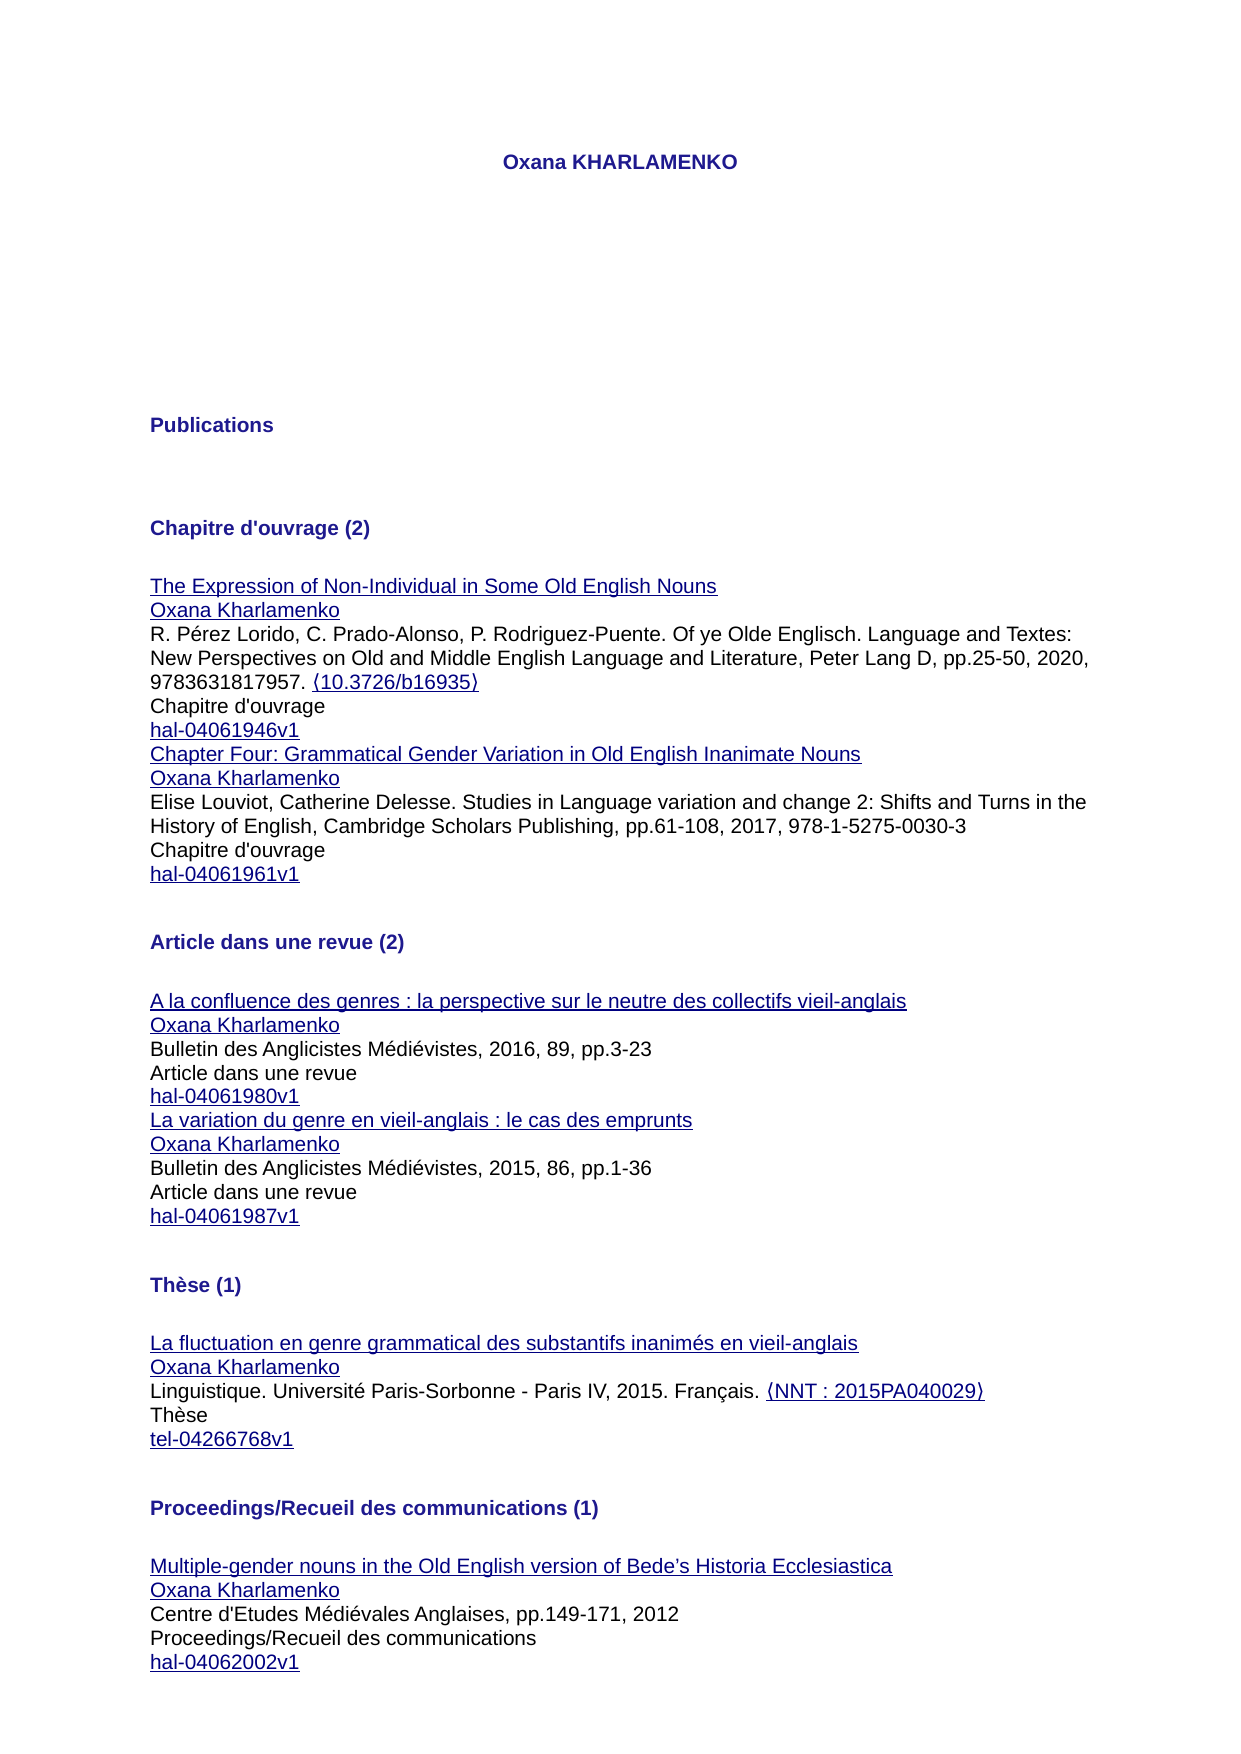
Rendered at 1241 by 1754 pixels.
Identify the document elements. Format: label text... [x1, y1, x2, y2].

subtitle Oxana KHARLAMENKO [150, 150, 1090, 174]
table_header A la confluence des genres : la perspective sur le neutre des collectifs vieil-anglais Oxana Kharlamenko Bulletin des Anglicistes Médiévistes, 2016, 89, pp.3-23 Article dans une revue hal-04061980v1 [150, 989, 1090, 1108]
table_header The Expression of Non-Individual in Some Old English Nouns Oxana Kharlamenko R. Pérez Lorido, C. Prado-Alonso, P. Rodriguez-Puente. Of ye Olde Englisch. Language and Textes: New Perspectives on Old and Middle English Language and Literature, Peter Lang D, pp.25-50, 2020, 9783631817957. ⟨10.3726/b16935⟩ Chapitre d'ouvrage hal-04061946v1 [150, 574, 1090, 742]
subtitle Publications [150, 412, 1090, 436]
table_cell Chapter Four: Grammatical Gender Variation in Old English Inanimate Nouns Oxana Kharlamenko Elise Louviot, Catherine Delesse. Studies in Language variation and change 2: Shifts and Turns in the History of English, Cambridge Scholars Publishing, pp.61-108, 2017, 978-1-5275-0030-3 Chapitre d'ouvrage hal-04061961v1 [150, 742, 1090, 885]
subtitle Thèse (1) [150, 1273, 1090, 1297]
table_header Multiple-gender nouns in the Old English version of Bede’s Historia Ecclesiastica Oxana Kharlamenko Centre d'Etudes Médiévales Anglaises, pp.149-171, 2012 Proceedings/Recueil des communications hal-04062002v1 [150, 1554, 1090, 1674]
subtitle Article dans une revue (2) [150, 930, 1090, 954]
table_header La fluctuation en genre grammatical des substantifs inanimés en vieil-anglais Oxana Kharlamenko Linguistique. Université Paris-Sorbonne - Paris IV, 2015. Français. ⟨NNT : 2015PA040029⟩ Thèse tel-04266768v1 [150, 1331, 1090, 1451]
table_cell La variation du genre en vieil-anglais : le cas des emprunts Oxana Kharlamenko Bulletin des Anglicistes Médiévistes, 2015, 86, pp.1-36 Article dans une revue hal-04061987v1 [150, 1108, 1090, 1228]
subtitle Proceedings/Recueil des communications (1) [150, 1496, 1090, 1520]
subtitle Chapitre d'ouvrage (2) [150, 516, 1090, 539]
